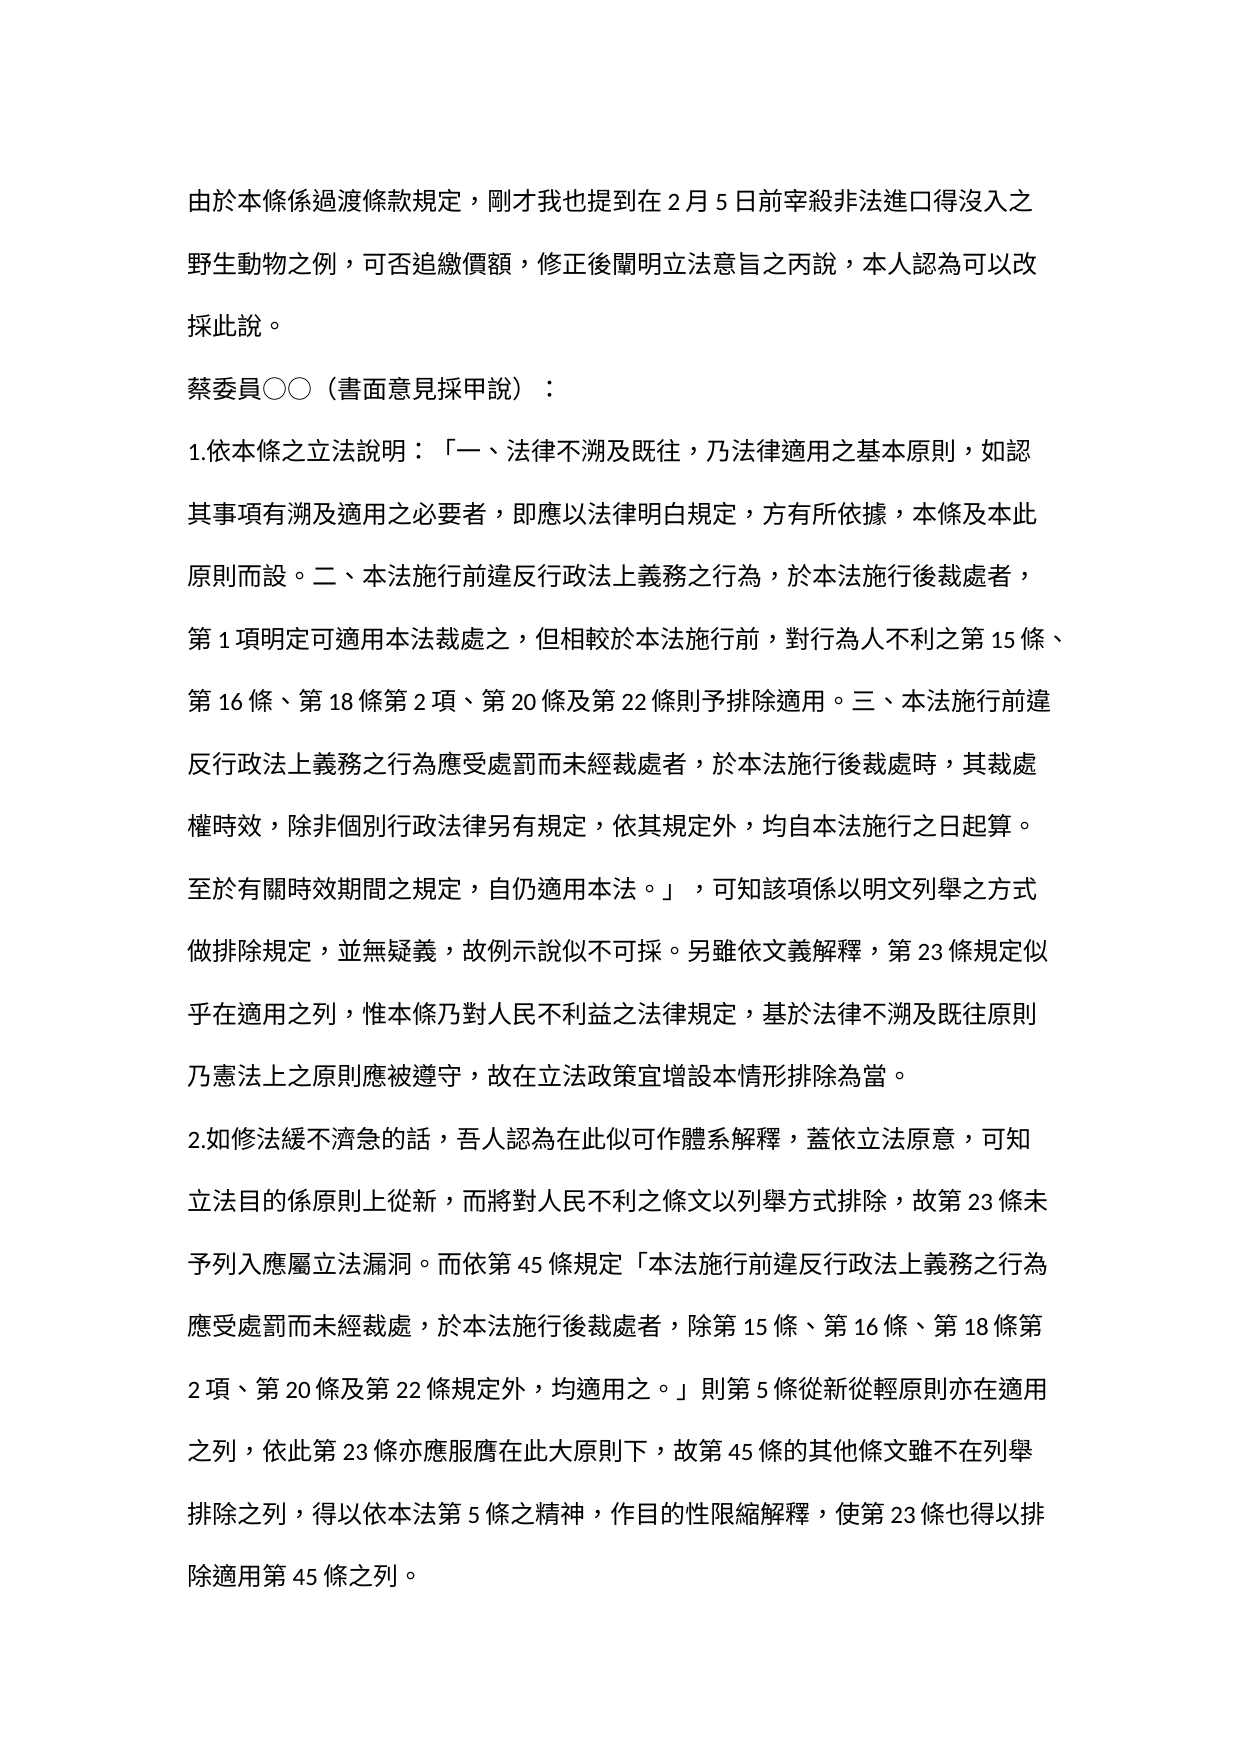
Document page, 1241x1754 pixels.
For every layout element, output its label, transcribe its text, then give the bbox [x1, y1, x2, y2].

text 2.如修法緩不濟急的話，吾人認為在此似可作體系解釋，蓋依立法原意，可知立法目的係原則上從新，而將對人民不利之條文以列舉方式排除，故第23條未予列入應屬立法漏洞。而依第45條規定「本法施行前違反行政法上義務之行為應受處罰而未經裁處，於本法施行後裁處者，除第15條、第16條、第18條第2項、第20條及第22條規定外，均適用之。」則第5條從新從輕原則亦在適用之列，依此第23條亦應服膺在此大原則下，故第45條的其他條文雖不在列舉排除之列，得以依本法第5條之精神，作目的性限縮解釋，使第23條也得以排除適用第45條之列。 [187, 1096, 1053, 1596]
text 蔡委員○○（書面意見採甲說）： [187, 346, 1053, 408]
text 由於本條係過渡條款規定，剛才我也提到在2月5日前宰殺非法進口得沒入之野生動物之例，可否追繳價額，修正後闡明立法意旨之丙說，本人認為可以改採此說。 [187, 158, 1053, 346]
text 1.依本條之立法說明：「一、法律不溯及既往，乃法律適用之基本原則，如認其事項有溯及適用之必要者，即應以法律明白規定，方有所依據，本條及本此原則而設。二、本法施行前違反行政法上義務之行為，於本法施行後裁處者，第1項明定可適用本法裁處之，但相較於本法施行前，對行為人不利之第15條、第16條、第18條第2項、第20條及第22條則予排除適用。三、本法施行前違反行政法上義務之行為應受處罰而未經裁處者，於本法施行後裁處時，其裁處權時效，除非個別行政法律另有規定，依其規定外，均自本法施行之日起算。至於有關時效期間之規定，自仍適用本法。」，可知該項係以明文列舉之方式做排除規定，並無疑義，故例示說似不可採。另雖依文義解釋，第23條規定似乎在適用之列，惟本條乃對人民不利益之法律規定，基於法律不溯及既往原則乃憲法上之原則應被遵守，故在立法政策宜增設本情形排除為當。 [187, 408, 1053, 1096]
